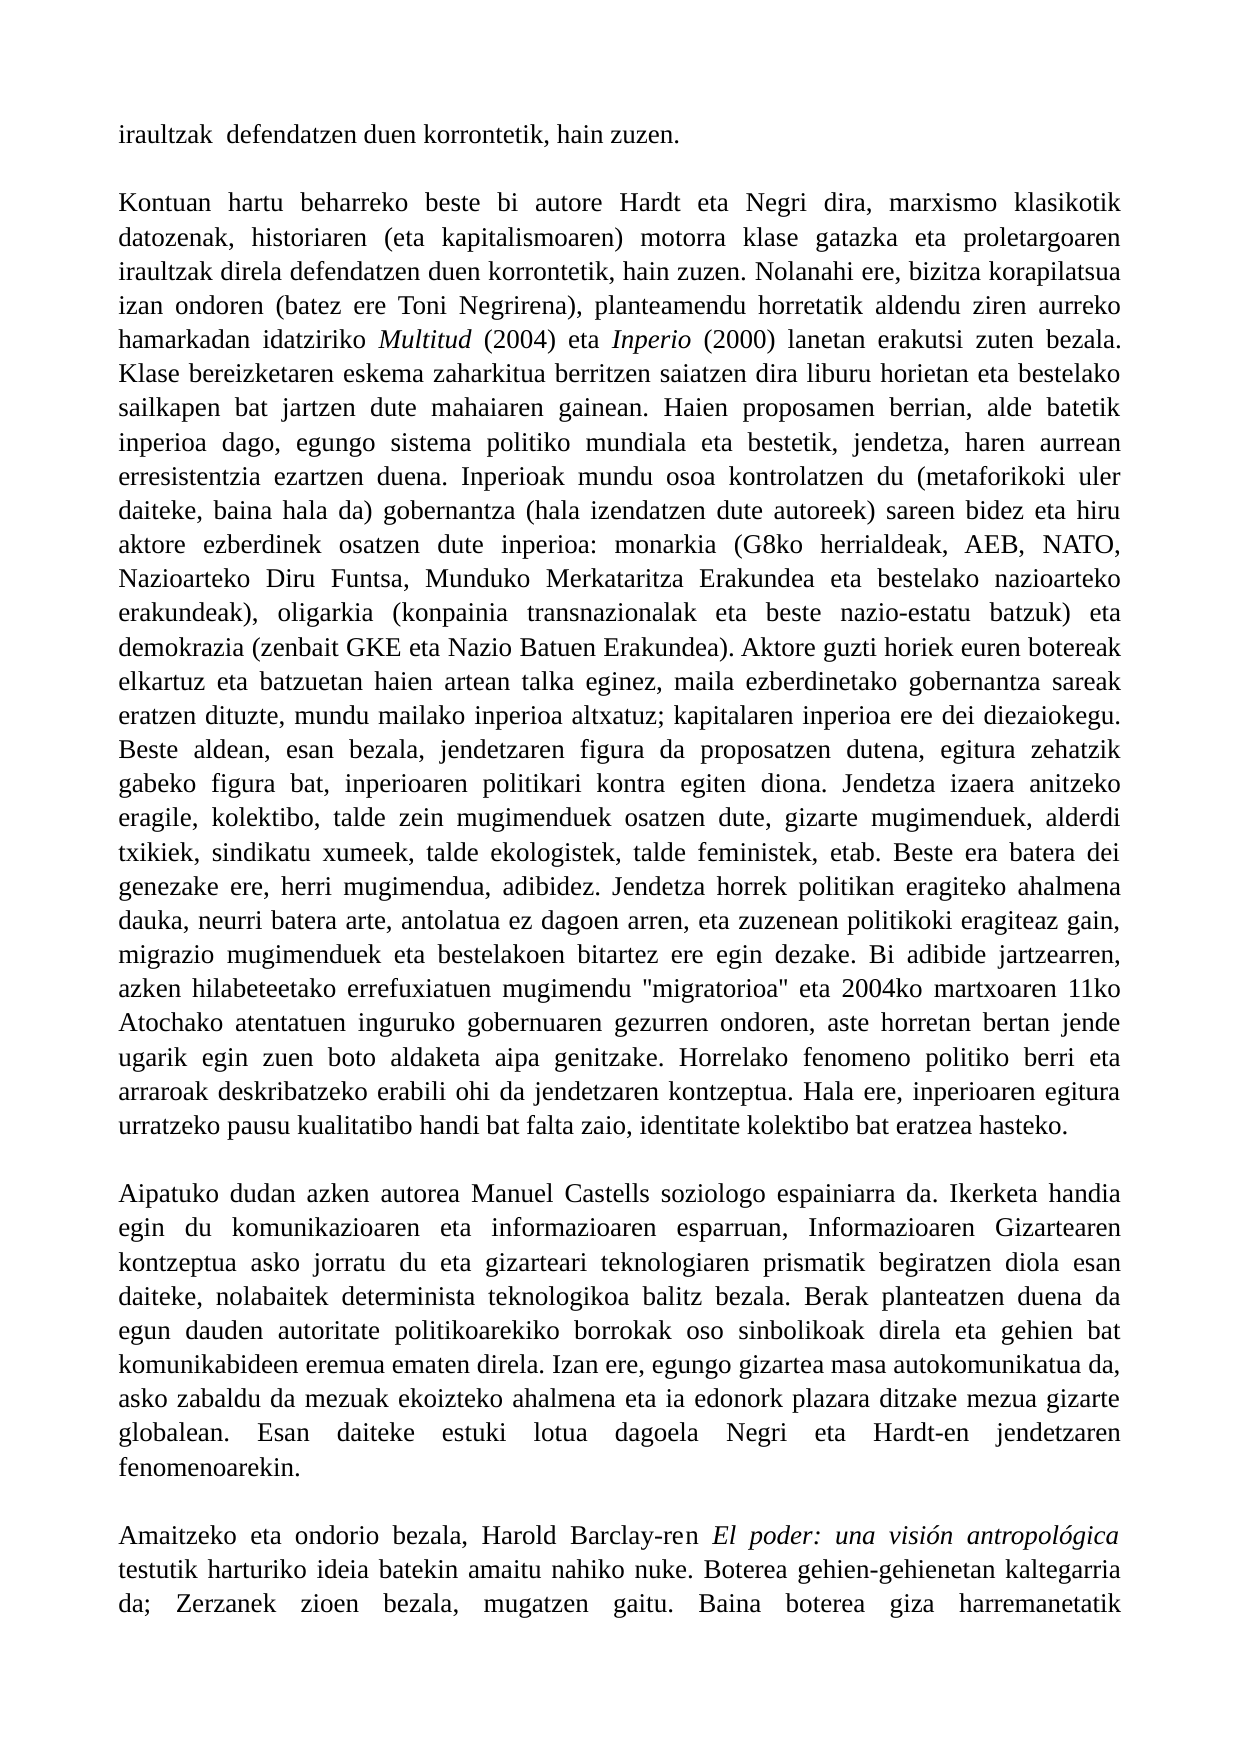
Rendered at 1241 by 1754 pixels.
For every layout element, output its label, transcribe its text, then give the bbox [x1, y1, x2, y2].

text Amaitzeko eta ondorio bezala, Harold Barclay-ren El poder: una visión antropológica testutik harturiko ideia batekin amaitu nahiko nuke. Boterea gehien-gehienetan kaltegarria da; Zerzanek zioen bezala, mugatzen gaitu. Baina boterea giza harremanetatik [118, 1519, 1122, 1618]
text iraultzak defendatzen duen korrontetik, hain zuzen. [118, 118, 1122, 149]
text Kontuan hartu beharreko beste bi autore Hardt eta Negri dira, marxismo klasikotik datozenak, historiaren (eta kapitalismoaren) motorra klase gatazka eta proletargoaren iraultzak direla defendatzen duen korrontetik, hain zuzen. Nolanahi ere, bizitza korapilatsua izan ondoren (batez ere Toni Negrirena), planteamendu horretatik aldendu ziren aurreko hamarkadan idatziriko Multitud (2004) eta Inperio (2000) lanetan erakutsi zuten bezala. Klase bereizketaren eskema zaharkitua berritzen saiatzen dira liburu horietan eta bestelako sailkapen bat jartzen dute mahaiaren gainean. Haien proposamen berrian, alde batetik inperioa dago, egungo sistema politiko mundiala eta bestetik, jendetza, haren aurrean erresistentzia ezartzen duena. Inperioak mundu osoa kontrolatzen du (metaforikoki uler daiteke, baina hala da) gobernantza (hala izendatzen dute autoreek) sareen bidez eta hiru aktore ezberdinek osatzen dute inperioa: monarkia (G8ko herrialdeak, AEB, NATO, Nazioarteko Diru Funtsa, Munduko Merkataritza Erakundea eta bestelako nazioarteko erakundeak), oligarkia (konpainia transnazionalak eta beste nazio-estatu batzuk) eta demokrazia (zenbait GKE eta Nazio Batuen Erakundea). Aktore guzti horiek euren botereak elkartuz eta batzuetan haien artean talka eginez, maila ezberdinetako gobernantza sareak eratzen dituzte, mundu mailako inperioa altxatuz; kapitalaren inperioa ere dei diezaiokegu. Beste aldean, esan bezala, jendetzaren figura da proposatzen dutena, egitura zehatzik gabeko figura bat, inperioaren politikari kontra egiten diona. Jendetza izaera anitzeko eragile, kolektibo, talde zein mugimenduek osatzen dute, gizarte mugimenduek, alderdi txikiek, sindikatu xumeek, talde ekologistek, talde feministek, etab. Beste era batera dei genezake ere, herri mugimendua, adibidez. Jendetza horrek politikan eragiteko ahalmena dauka, neurri batera arte, antolatua ez dagoen arren, eta zuzenean politikoki eragiteaz gain, migrazio mugimenduek eta bestelakoen bitartez ere egin dezake. Bi adibide jartzearren, azken hilabeteetako errefuxiatuen mugimendu ''migratorioa'' eta 2004ko martxoaren 11ko Atochako atentatuen inguruko gobernuaren gezurren ondoren, aste horretan bertan jende ugarik egin zuen boto aldaketa aipa genitzake. Horrelako fenomeno politiko berri eta arraroak deskribatzeko erabili ohi da jendetzaren kontzeptua. Hala ere, inperioaren egitura urratzeko pausu kualitatibo handi bat falta zaio, identitate kolektibo bat eratzea hasteko. [118, 186, 1122, 1140]
text Aipatuko dudan azken autorea Manuel Castells soziologo espainiarra da. Ikerketa handia egin du komunikazioaren eta informazioaren esparruan, Informazioaren Gizartearen kontzeptua asko jorratu du eta gizarteari teknologiaren prismatik begiratzen diola esan daiteke, nolabaitek determinista teknologikoa balitz bezala. Berak planteatzen duena da egun dauden autoritate politikoarekiko borrokak oso sinbolikoak direla eta gehien bat komunikabideen eremua ematen direla. Izan ere, egungo gizartea masa autokomunikatua da, asko zabaldu da mezuak ekoizteko ahalmena eta ia edonork plazara ditzake mezua gizarte globalean. Esan daiteke estuki lotua dagoela Negri eta Hardt-en jendetzaren fenomenoarekin. [118, 1177, 1122, 1482]
